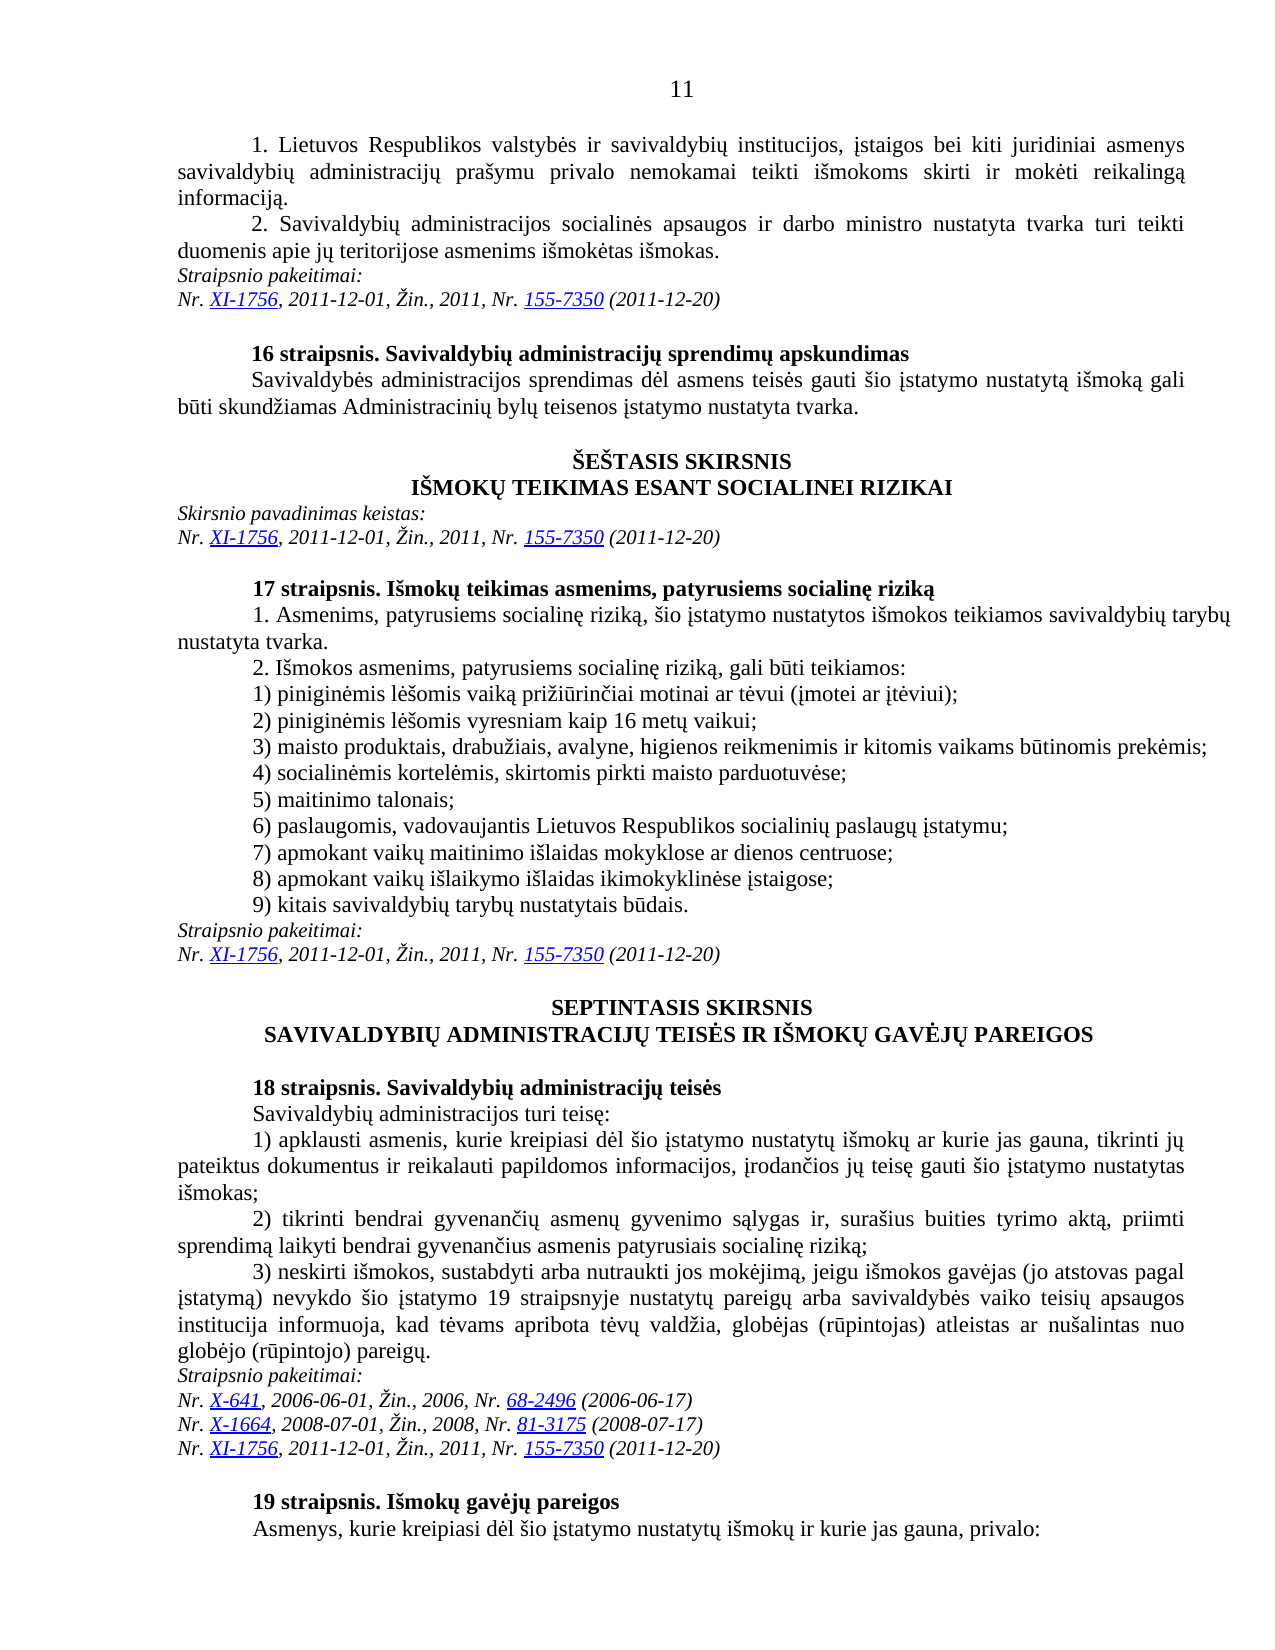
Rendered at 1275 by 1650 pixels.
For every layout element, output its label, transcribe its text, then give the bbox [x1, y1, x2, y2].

text 3) neskirti išmokos, sustabdyti arba nutraukti jos mokėjimą, jeigu išmokos gavėjas (jo atstovas pagal įstatymą) nevykdo šio įstatymo 19 straipsnyje nustatytų pareigų arba savivaldybės vaiko teisių apsaugos institucija informuoja, kad tėvams apribota tėvų valdžia, globėjas (rūpintojas) atleistas ar nušalintas nuo globėjo (rūpintojo) pareigų. [177, 1258, 1186, 1363]
text 2. Išmokos asmenims, patyrusiems socialinę riziką, gali būti teikiamos: [177, 654, 1231, 680]
text Nr. X-641, 2006-06-01, Žin., 2006, Nr. 68-2496 (2006-06-17) [177, 1387, 1186, 1412]
text ŠEŠTASIS SKIRSNIS [177, 448, 1186, 474]
text 2) piniginėmis lėšomis vyresniam kaip 16 metų vaikui; [177, 707, 1231, 733]
text 9) kitais savivaldybių tarybų nustatytais būdais. [177, 891, 1231, 918]
text 1) piniginėmis lėšomis vaiką prižiūrinčiai motinai ar tėvui (įmotei ar įtėviui); [177, 680, 1231, 707]
text Nr. XI-1756, 2011-12-01, Žin., 2011, Nr. 155-7350 (2011-12-20) [177, 942, 1186, 966]
text Savivaldybės administracijos sprendimas dėl asmens teisės gauti šio įstatymo nustatytą išmoką gali būti skundžiamas Administracinių bylų teisenos įstatymo nustatyta tvarka. [177, 366, 1186, 419]
text 4) socialinėmis kortelėmis, skirtomis pirkti maisto parduotuvėse; [177, 759, 1231, 786]
text 17 straipsnis. Išmokų teikimas asmenims, patyrusiems socialinę riziką [177, 575, 1231, 601]
text 5) maitinimo talonais; [177, 786, 1231, 812]
text Nr. XI-1756, 2011-12-01, Žin., 2011, Nr. 155-7350 (2011-12-20) [177, 524, 1186, 549]
text 2. Savivaldybių administracijos socialinės apsaugos ir darbo ministro nustatyta tvarka turi teikti duomenis apie jų teritorijose asmenims išmokėtas išmokas. [177, 210, 1186, 263]
text 6) paslaugomis, vadovaujantis Lietuvos Respublikos socialinių paslaugų įstatymu; [177, 812, 1231, 838]
text Nr. XI-1756, 2011-12-01, Žin., 2011, Nr. 155-7350 (2011-12-20) [177, 287, 1186, 311]
text 8) apmokant vaikų išlaikymo išlaidas ikimokyklinėse įstaigose; [177, 865, 1231, 891]
text 18 straipsnis. Savivaldybių administracijų teisės [177, 1073, 1186, 1100]
text 16 straipsnis. Savivaldybių administracijų sprendimų apskundimas [177, 340, 1186, 366]
text Straipsnio pakeitimai: [177, 263, 1186, 287]
text 19 straipsnis. Išmokų gavėjų pareigos [177, 1488, 1186, 1515]
text savivaldybių administracijų teisės ir išmokų gavėjų pareigos [177, 1021, 1186, 1047]
text Asmenys, kurie kreipiasi dėl šio įstatymo nustatytų išmokų ir kurie jas gauna, privalo: [177, 1515, 1186, 1541]
text 1) apklausti asmenis, kurie kreipiasi dėl šio įstatymo nustatytų išmokų ar kurie jas gauna, tikrinti jų pateiktus dokumentus ir reikalauti papildomos informacijos, įrodančios jų teisę gauti šio įstatymo nustatytas išmokas; [177, 1126, 1186, 1205]
text 7) apmokant vaikų maitinimo išlaidas mokyklose ar dienos centruose; [177, 838, 1231, 865]
text Nr. XI-1756, 2011-12-01, Žin., 2011, Nr. 155-7350 (2011-12-20) [177, 1436, 1186, 1460]
text Nr. X-1664, 2008-07-01, Žin., 2008, Nr. 81-3175 (2008-07-17) [177, 1412, 1186, 1436]
text Savivaldybių administracijos turi teisę: [177, 1100, 1186, 1126]
text Skirsnio pavadinimas keistas: [177, 501, 1186, 524]
text IŠMOKŲ TEIKIMAS ESANT SOCIALINEI RIZIKAI [177, 474, 1186, 501]
text Straipsnio pakeitimai: [177, 1363, 1186, 1387]
text 3) maisto produktais, drabužiais, avalyne, higienos reikmenimis ir kitomis vaikams būtinomis prekėmis; [177, 733, 1231, 759]
text 2) tikrinti bendrai gyvenančių asmenų gyvenimo sąlygas ir, surašius buities tyrimo aktą, priimti sprendimą laikyti bendrai gyvenančius asmenis patyrusiais socialinę riziką; [177, 1205, 1186, 1258]
text Straipsnio pakeitimai: [177, 918, 1186, 942]
subtitle SEPTINTASIS SKIRSNIS [177, 994, 1186, 1021]
text 1. Lietuvos Respublikos valstybės ir savivaldybių institucijos, įstaigos bei kiti juridiniai asmenys savivaldybių administracijų prašymu privalo nemokamai teikti išmokoms skirti ir mokėti reikalingą informaciją. [177, 131, 1186, 210]
text 1. Asmenims, patyrusiems socialinę riziką, šio įstatymo nustatytos išmokos teikiamos savivaldybių tarybų nustatyta tvarka. [177, 601, 1231, 654]
